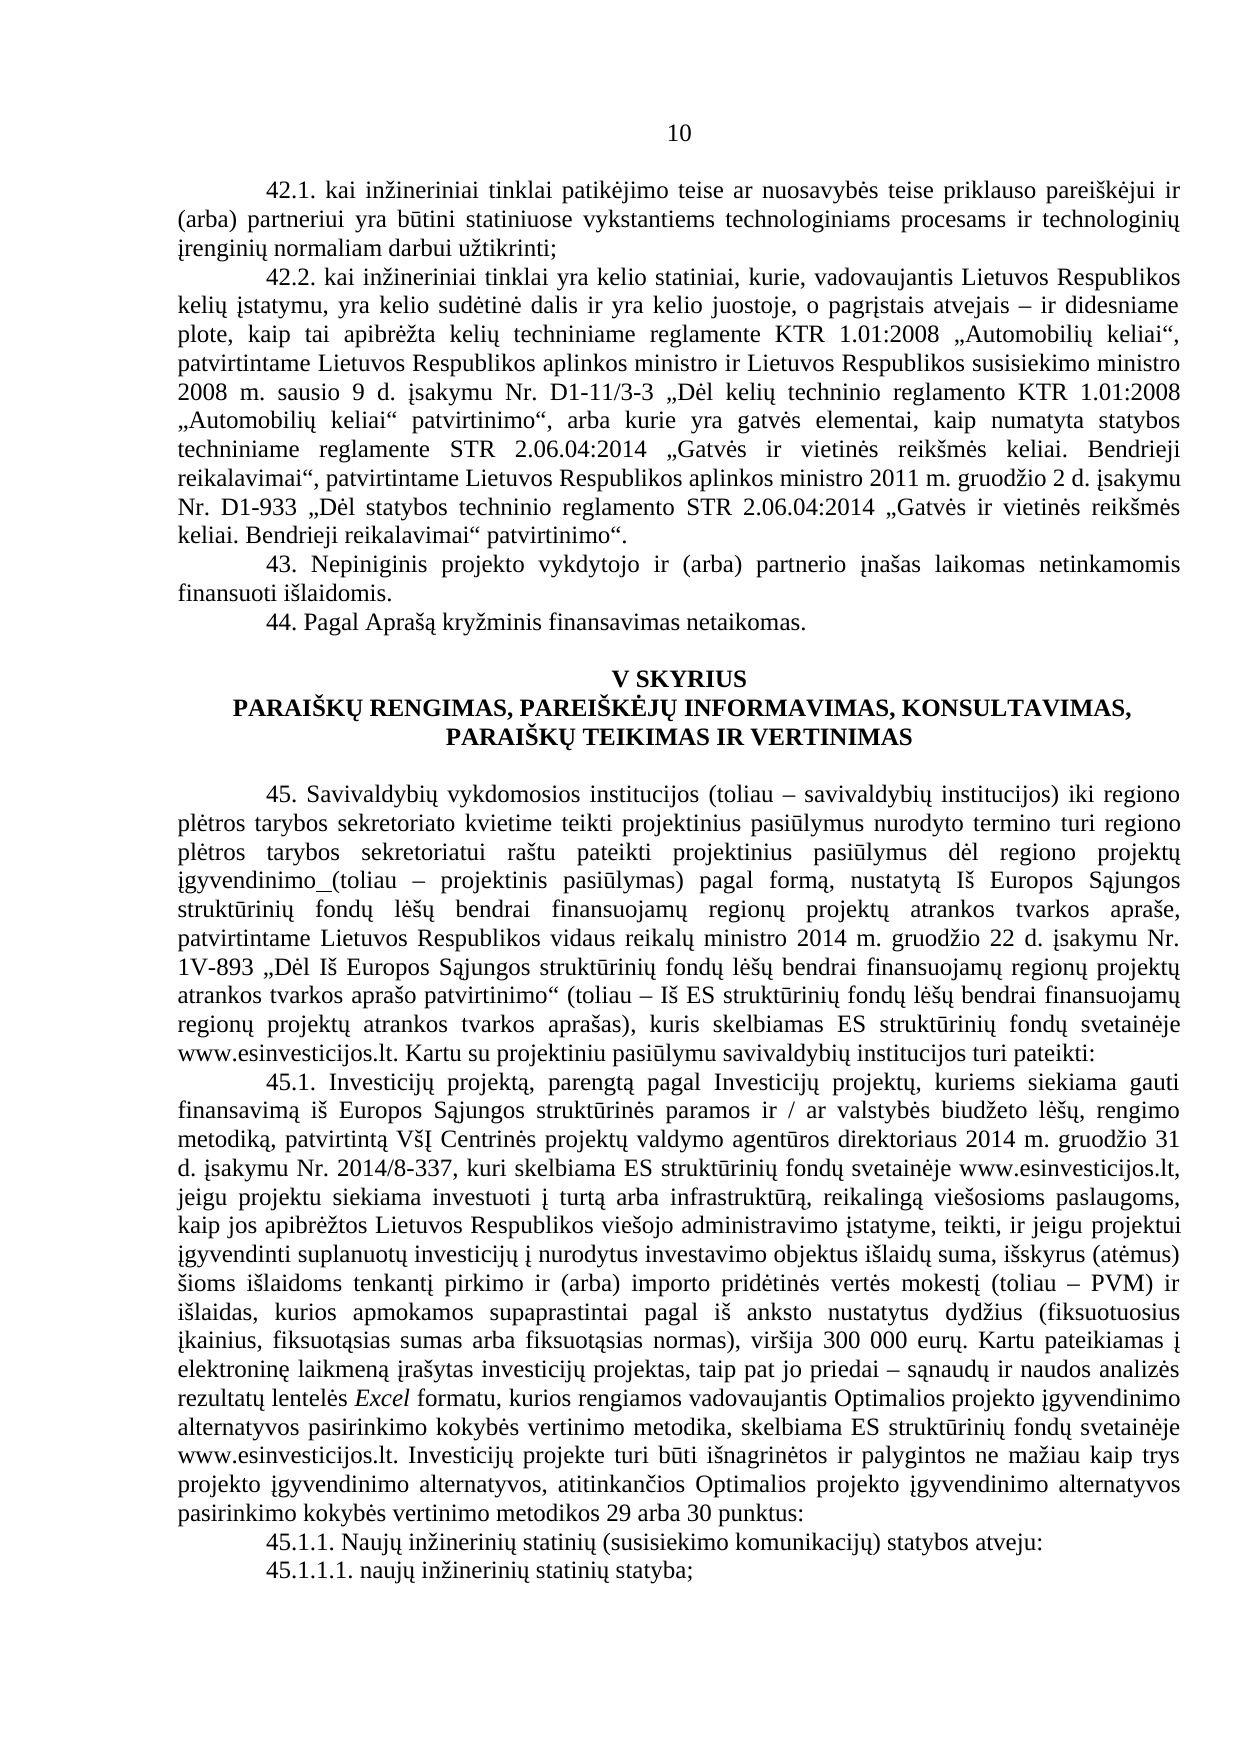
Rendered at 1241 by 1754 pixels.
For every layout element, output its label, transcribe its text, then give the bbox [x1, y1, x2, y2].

text V SKYRIUS [177, 664, 1181, 693]
text 42.2. kai inžineriniai tinklai yra kelio statiniai, kurie, vadovaujantis Lietuvos Respublikos kelių įstatymu, yra kelio sudėtinė dalis ir yra kelio juostoje, o pagrįstais atvejais – ir didesniame plote, kaip tai apibrėžta kelių techniniame reglamente KTR 1.01:2008 „Automobilių keliai“, patvirtintame Lietuvos Respublikos aplinkos ministro ir Lietuvos Respublikos susisiekimo ministro 2008 m. sausio 9 d. įsakymu Nr. D1-11/3-3 „Dėl kelių techninio reglamento KTR 1.01:2008 „Automobilių keliai“ patvirtinimo“, arba kurie yra gatvės elementai, kaip numatyta statybos techniniame reglamente STR 2.06.04:2014 „Gatvės ir vietinės reikšmės keliai. Bendrieji reikalavimai“, patvirtintame Lietuvos Respublikos aplinkos ministro 2011 m. gruodžio 2 d. įsakymu Nr. D1-933 „Dėl statybos techninio reglamento STR 2.06.04:2014 „Gatvės ir vietinės reikšmės keliai. Bendrieji reikalavimai“ patvirtinimo“. [177, 262, 1181, 549]
text 45.1. Investicijų projektą, parengtą pagal Investicijų projektų, kuriems siekiama gauti finansavimą iš Europos Sąjungos struktūrinės paramos ir / ar valstybės biudžeto lėšų, rengimo metodiką, patvirtintą VšĮ Centrinės projektų valdymo agentūros direktoriaus 2014 m. gruodžio 31 d. įsakymu Nr. 2014/8-337, kuri skelbiama ES struktūrinių fondų svetainėje www.esinvesticijos.lt, jeigu projektu siekiama investuoti į turtą arba infrastruktūrą, reikalingą viešosioms paslaugoms, kaip jos apibrėžtos Lietuvos Respublikos viešojo administravimo įstatyme, teikti, ir jeigu projektui įgyvendinti suplanuotų investicijų į nurodytus investavimo objektus išlaidų suma, išskyrus (atėmus) šioms išlaidoms tenkantį pirkimo ir (arba) importo pridėtinės vertės mokestį (toliau – PVM) ir išlaidas, kurios apmokamos supaprastintai pagal iš anksto nustatytus dydžius (fiksuotuosius įkainius, fiksuotąsias sumas arba fiksuotąsias normas), viršija 300 000 eurų. Kartu pateikiamas į elektroninę laikmeną įrašytas investicijų projektas, taip pat jo priedai – sąnaudų ir naudos analizės rezultatų lentelės Excel formatu, kurios rengiamos vadovaujantis Optimalios projekto įgyvendinimo alternatyvos pasirinkimo kokybės vertinimo metodika, skelbiama ES struktūrinių fondų svetainėje www.esinvesticijos.lt. Investicijų projekte turi būti išnagrinėtos ir palygintos ne mažiau kaip trys projekto įgyvendinimo alternatyvos, atitinkančios Optimalios projekto įgyvendinimo alternatyvos pasirinkimo kokybės vertinimo metodikos 29 arba 30 punktus: [177, 1067, 1181, 1527]
text 42.1. kai inžineriniai tinklai patikėjimo teise ar nuosavybės teise priklauso pareiškėjui ir (arba) partneriui yra būtini statiniuose vykstantiems technologiniams procesams ir technologinių įrenginių normaliam darbui užtikrinti; [177, 176, 1181, 262]
text 44. Pagal Aprašą kryžminis finansavimas netaikomas. [177, 607, 1181, 636]
text 45.1.1.1. naujų inžinerinių statinių statyba; [177, 1556, 1181, 1584]
text PARAIŠKŲ RENGIMAS, PAREIŠKĖJŲ INFORMAVIMAS, KONSULTAVIMAS, PARAIŠKŲ TEIKIMAS IR VERTINIMAS [177, 693, 1181, 751]
text 45. Savivaldybių vykdomosios institucijos (toliau – savivaldybių institucijos) iki regiono plėtros tarybos sekretoriato kvietime teikti projektinius pasiūlymus nurodyto termino turi regiono plėtros tarybos sekretoriatui raštu pateikti projektinius pasiūlymus dėl regiono projektų įgyvendinimo (toliau – projektinis pasiūlymas) pagal formą, nustatytą Iš Europos Sąjungos struktūrinių fondų lėšų bendrai finansuojamų regionų projektų atrankos tvarkos apraše, patvirtintame Lietuvos Respublikos vidaus reikalų ministro 2014 m. gruodžio 22 d. įsakymu Nr. 1V-893 „Dėl Iš Europos Sąjungos struktūrinių fondų lėšų bendrai finansuojamų regionų projektų atrankos tvarkos aprašo patvirtinimo“ (toliau – Iš ES struktūrinių fondų lėšų bendrai finansuojamų regionų projektų atrankos tvarkos aprašas), kuris skelbiamas ES struktūrinių fondų svetainėje www.esinvesticijos.lt. Kartu su projektiniu pasiūlymu savivaldybių institucijos turi pateikti: [177, 779, 1181, 1067]
text 45.1.1. Naujų inžinerinių statinių (susisiekimo komunikacijų) statybos atveju: [177, 1527, 1181, 1556]
text 43. Nepiniginis projekto vykdytojo ir (arba) partnerio įnašas laikomas netinkamomis finansuoti išlaidomis. [177, 549, 1181, 607]
